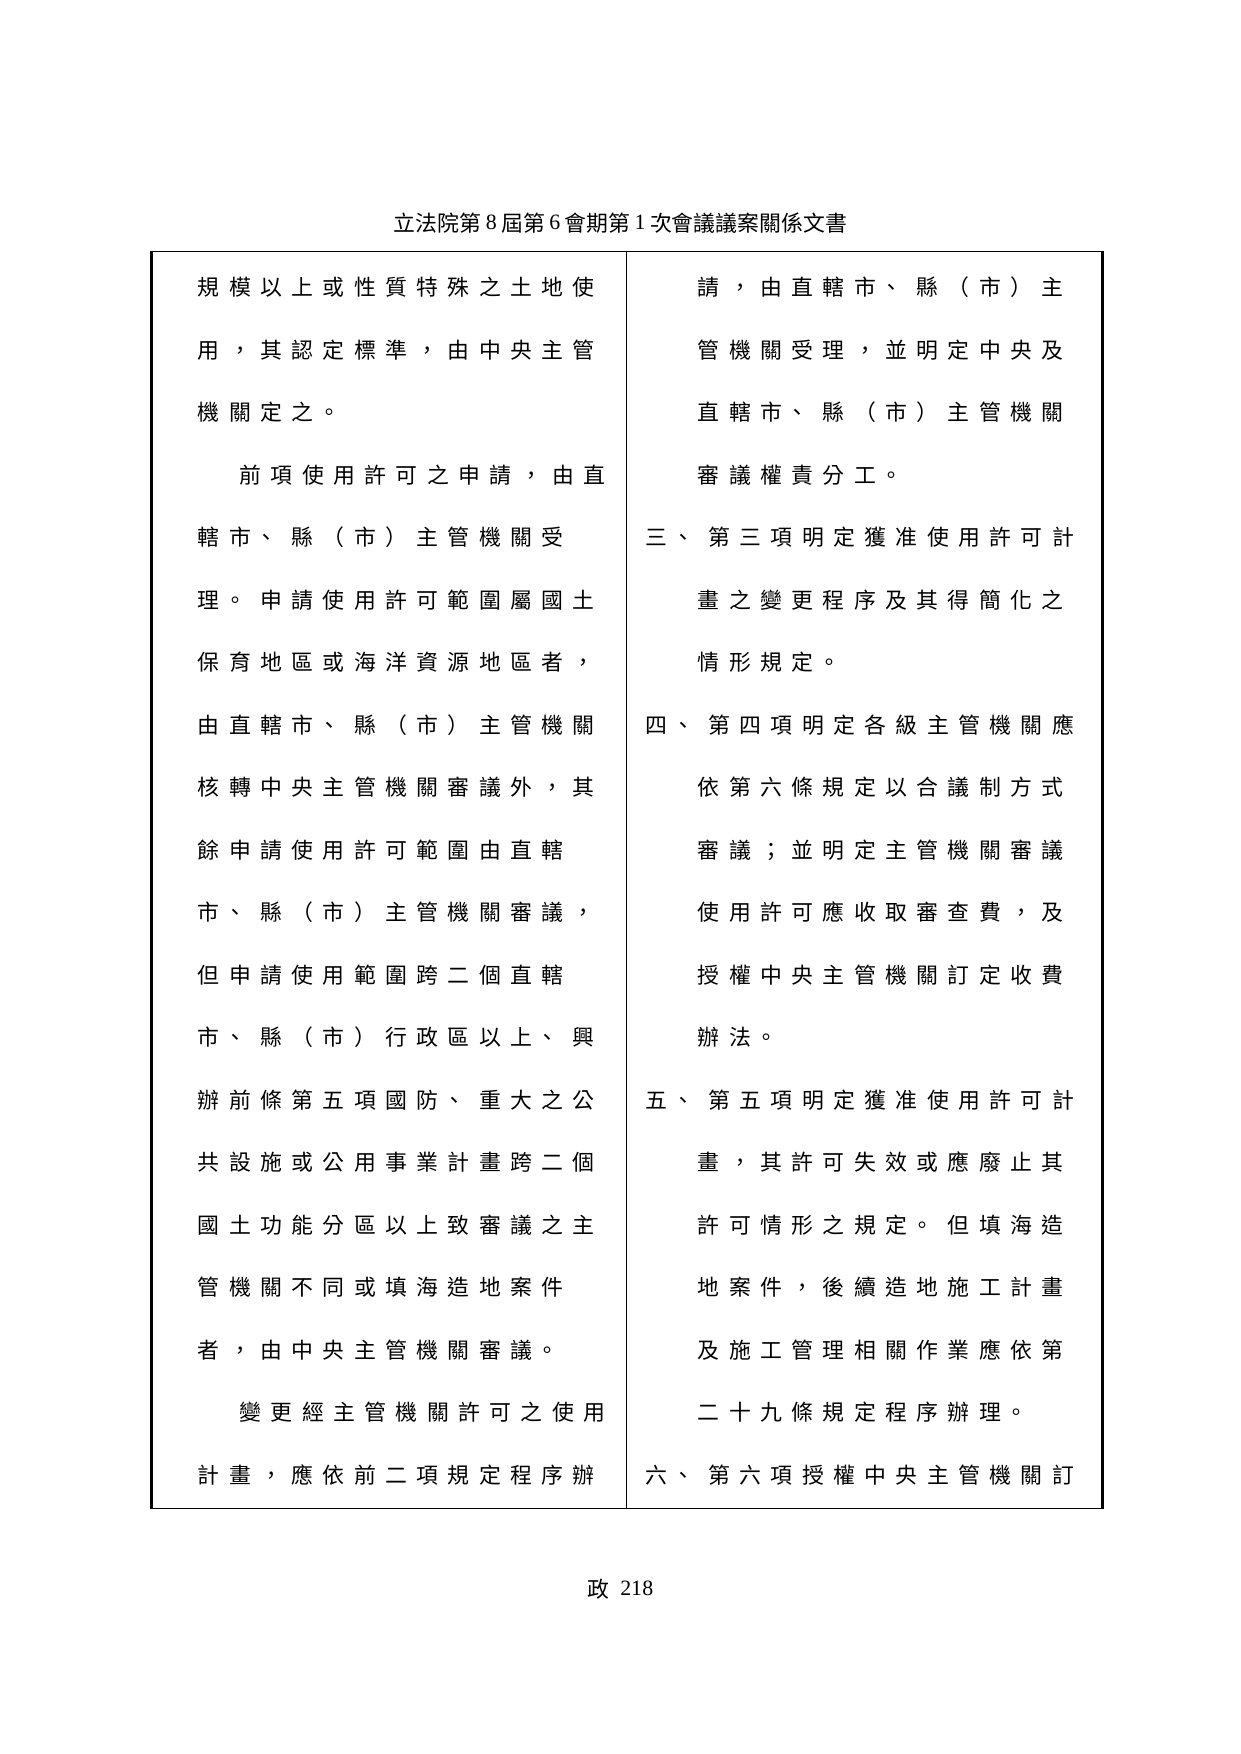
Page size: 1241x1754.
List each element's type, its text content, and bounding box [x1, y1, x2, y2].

table_cell 請，由直轄市、縣（市）主管機關受理，並明定中央及直轄市、縣（市）主管機關審議權責分工。 三、第三項明定獲准使用許可計畫之變更程序及其得簡化之情形規定。 四、第四項明定各級主管機關應依第六條規定以合議制方式審議；並明定主管機關審議使用許可應收取審查費，及授權中央主管機關訂定收費辦法。 五、第五項明定獲准使用許可計畫，其許可失效或應廢止其許可情形之規定。但填海造地案件，後續造地施工計畫及施工管理相關作業應依第二十九條規定程序辦理。 六、第六項授權中央主管機關訂 [627, 252, 1101, 1508]
table_cell 規模以上或性質特殊之土地使用，其認定標準，由中央主管機關定之。 前項使用許可之申請，由直轄市、縣（市）主管機關受理。申請使用許可範圍屬國土保育地區或海洋資源地區者，由直轄市、縣（市）主管機關核轉中央主管機關審議外，其餘申請使用許可範圍由直轄市、縣（市）主管機關審議，但申請使用範圍跨二個直轄市、縣（市）行政區以上、興辦前條第五項國防、重大之公共設施或公用事業計畫跨二個國土功能分區以上致審議之主管機關不同或填海造地案件者，由中央主管機關審議。 變更經主管機關許可之使用計畫，應依前二項規定程序辦 [153, 252, 626, 1508]
